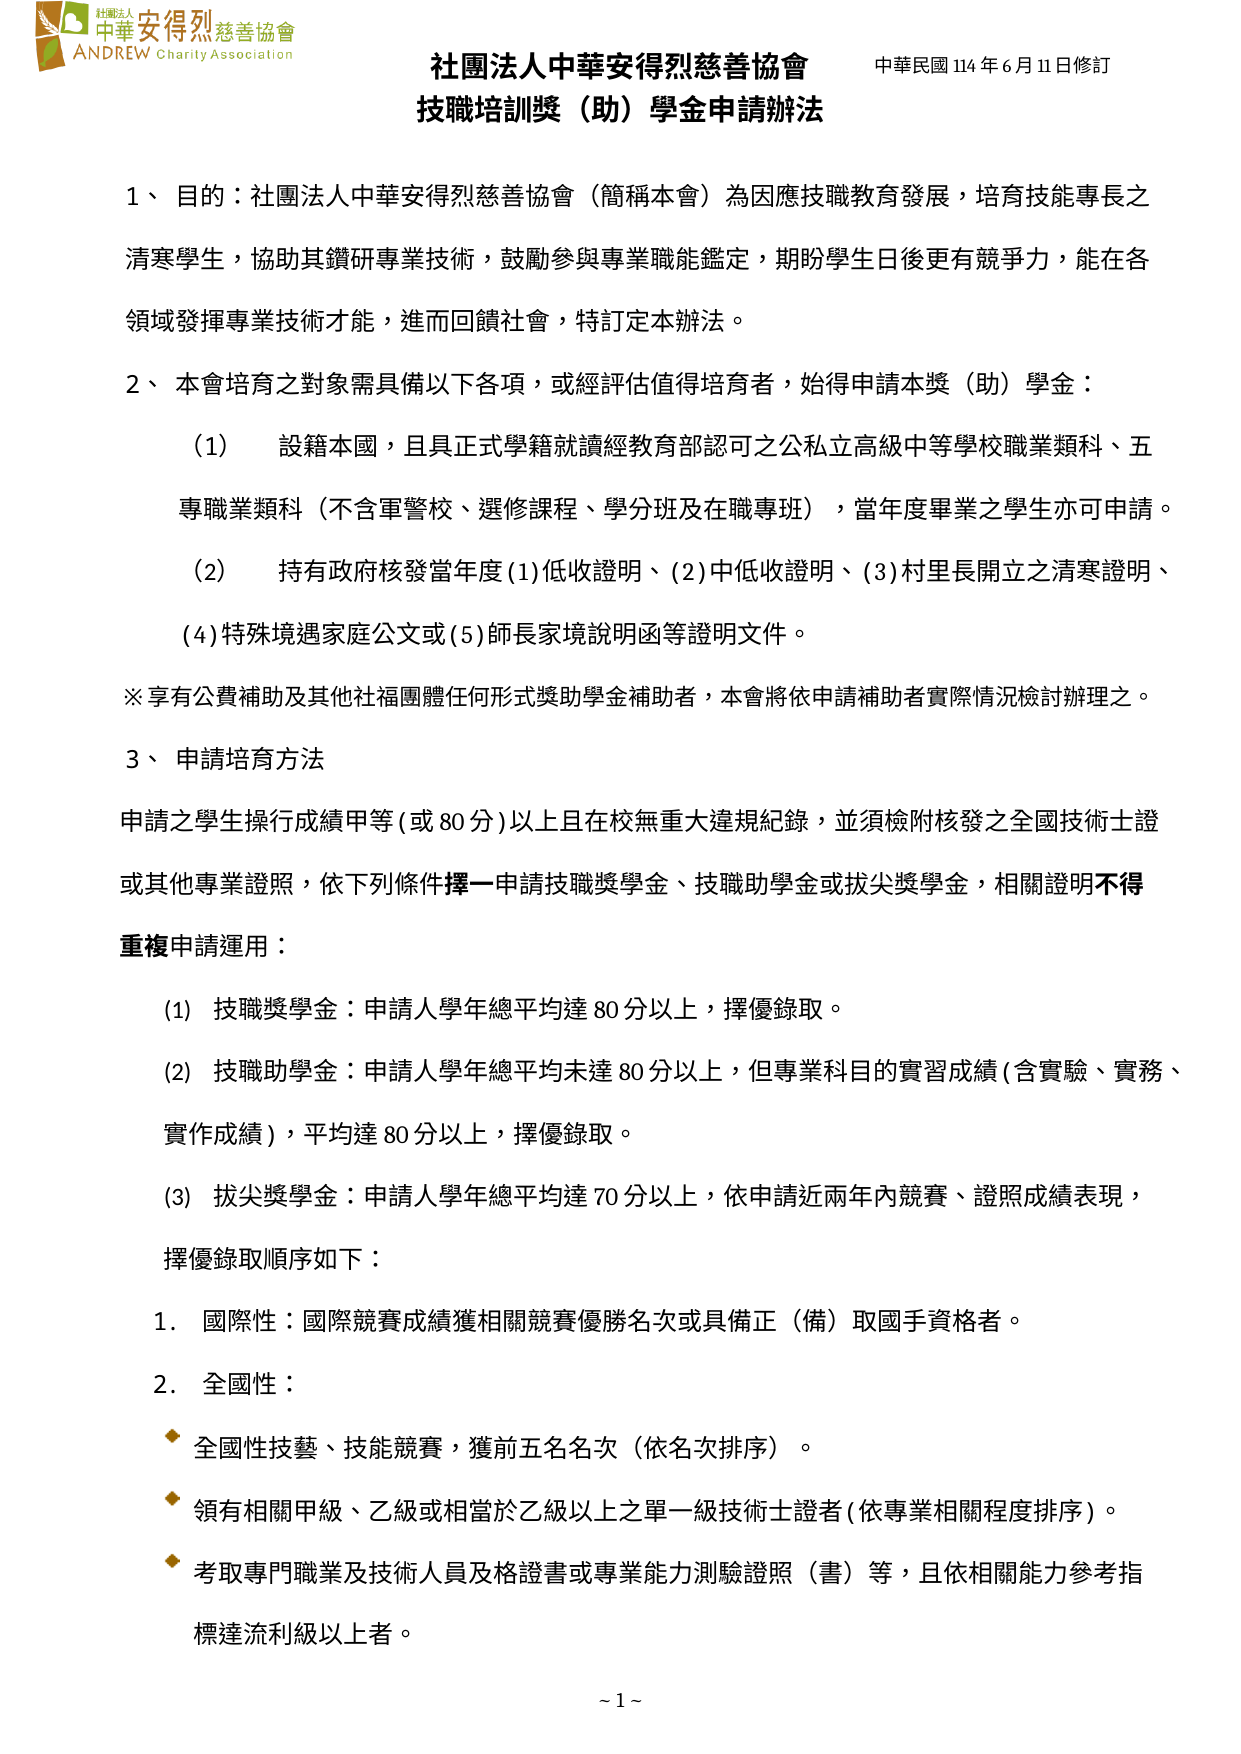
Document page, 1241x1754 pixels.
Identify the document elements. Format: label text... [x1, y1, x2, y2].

text 技職培訓獎（助）學金申請辦法 [75, 86, 1165, 128]
list 全國性： [152, 1341, 1165, 1403]
text ※享有公費補助及其他社福團體任何形式獎助學金補助者，本會將依申請補助者實際情況檢討辦理之。 [119, 653, 1165, 716]
list 持有政府核發當年度(1)低收證明、(2)中低收證明、(3)村里長開立之清寒證明、(4)特殊境遇家庭公文或(5)師長家境說明函等證明文件。 [178, 528, 1165, 653]
list 考取專門職業及技術人員及格證書或專業能力測驗證照（書）等，且依相關能力參考指標達流利級以上者。 [157, 1528, 1165, 1653]
text 中華民國114年6月11日修訂 [874, 50, 1152, 77]
list 領有相關甲級、乙級或相當於乙級以上之單一級技術士證者(依專業相關程度排序)。 [157, 1466, 1165, 1528]
text 社團法人中華安得烈慈善協會 [75, 43, 1167, 112]
list 設籍本國，且具正式學籍就讀經教育部認可之公私立高級中等學校職業類科、五專職業類科（不含軍警校、選修課程、學分班及在職專班），當年度畢業之學生亦可申請。 [178, 403, 1165, 528]
list 目的：社團法人中華安得烈慈善協會（簡稱本會）為因應技職教育發展，培育技能專長之清寒學生，協助其鑽研專業技術，鼓勵參與專業職能鑑定，期盼學生日後更有競爭力，能在各領域發揮專業技術才能，進而回饋社會，特訂定本辦法。 [125, 153, 1165, 341]
list 本會培育之對象需具備以下各項，或經評估值得培育者，始得申請本獎（助）學金： [125, 341, 1165, 403]
list 申請培育方法 [125, 716, 1165, 778]
list 技職助學金：申請人學年總平均未達80分以上，但專業科目的實習成績(含實驗、實務、實作成績)，平均達80分以上，擇優錄取。 [163, 1028, 1165, 1153]
list 國際性：國際競賽成績獲相關競賽優勝名次或具備正（備）取國手資格者。 [152, 1278, 1165, 1341]
list 全國性技藝、技能競賽，獲前五名名次（依名次排序）。 [157, 1403, 1165, 1466]
list 拔尖獎學金：申請人學年總平均達70分以上，依申請近兩年內競賽、證照成績表現，擇優錄取順序如下： [163, 1153, 1165, 1278]
list 技職獎學金：申請人學年總平均達80分以上，擇優錄取。 [163, 966, 1165, 1028]
text 申請之學生操行成績甲等(或80分)以上且在校無重大違規紀錄，並須檢附核發之全國技術士證或其他專業證照，依下列條件擇一申請技職獎學金、技職助學金或拔尖獎學金，相關證明不得重複申請運用： [119, 778, 1165, 966]
